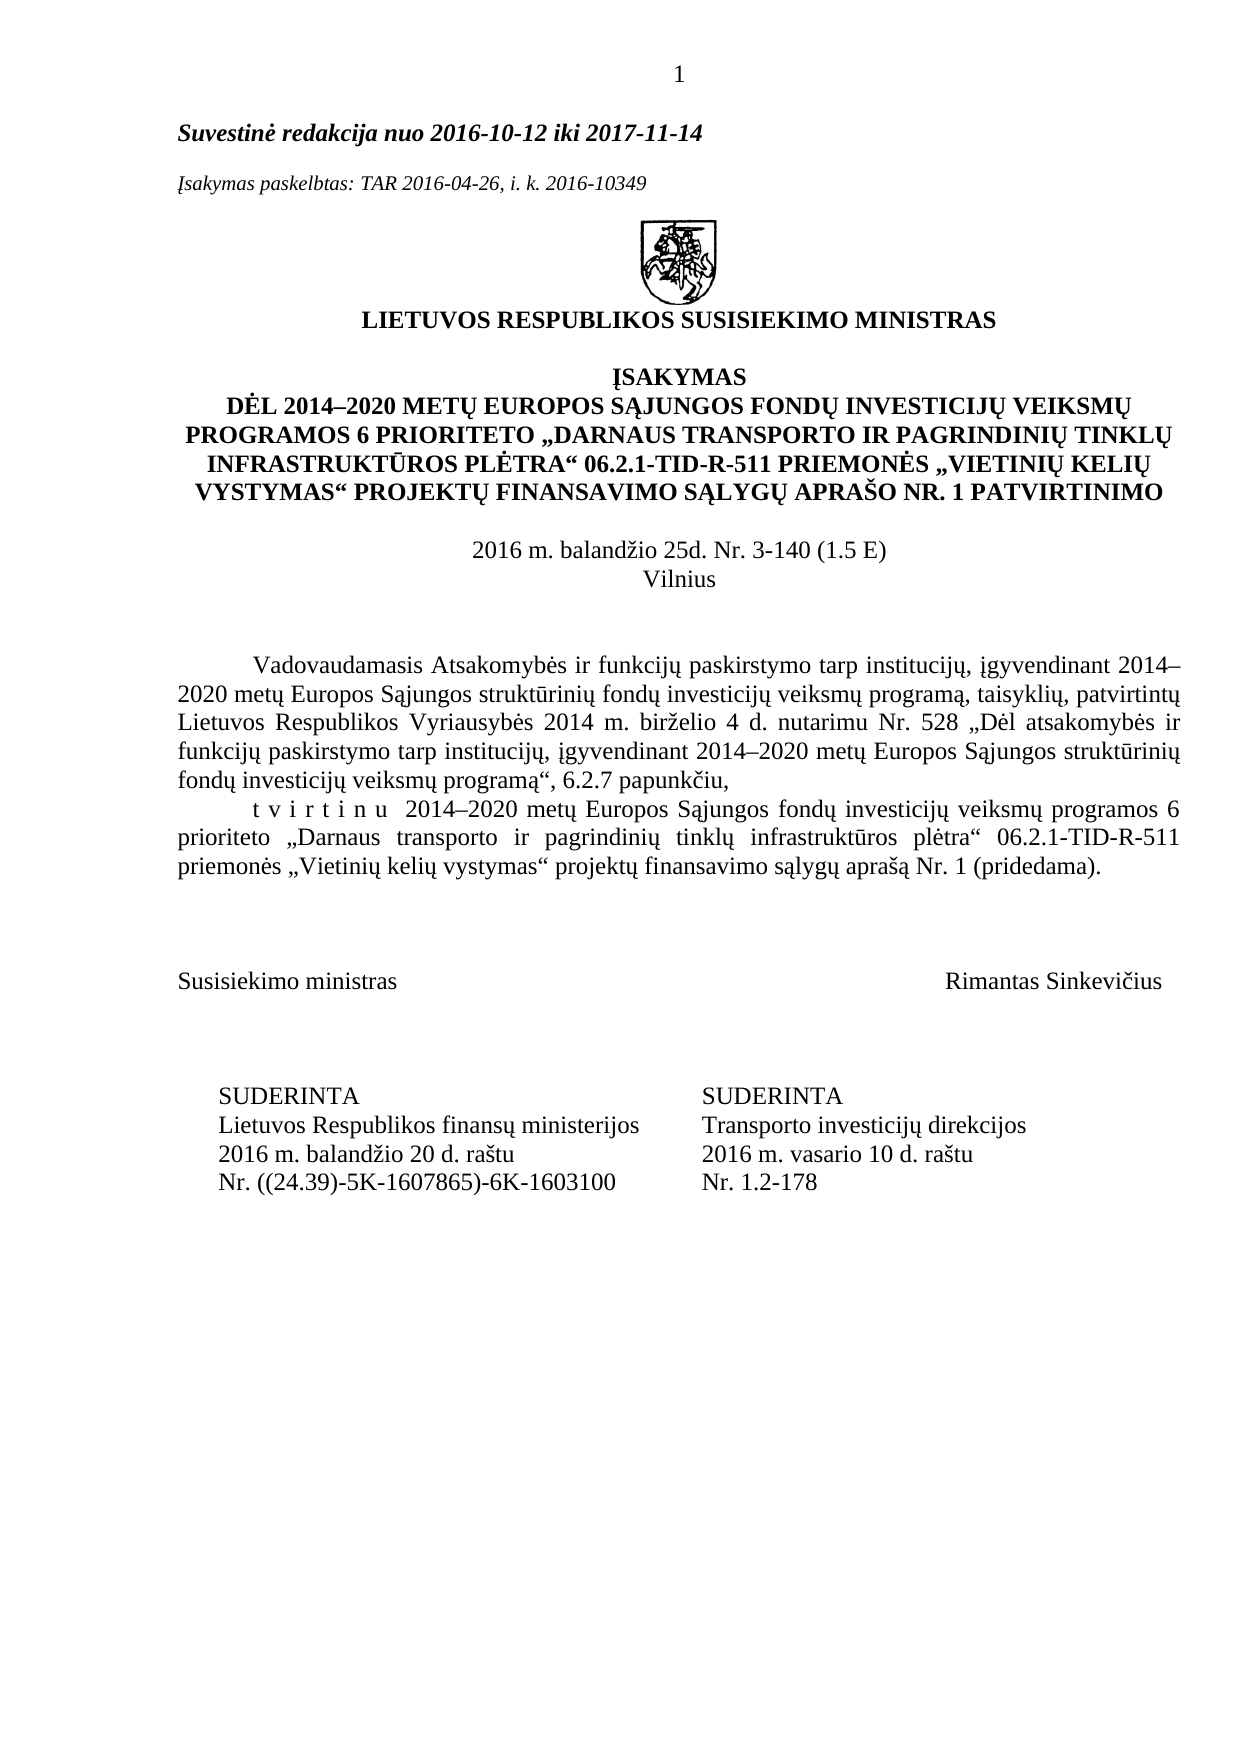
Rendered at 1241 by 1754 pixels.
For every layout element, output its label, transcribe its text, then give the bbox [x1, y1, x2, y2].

text Įsakymas paskelbtas: TAR 2016-04-26, i. k. 2016-10349 [177, 171, 1181, 195]
table_header SUDERINTA Transporto investicijų direkcijos 2016 m. vasario 10 d. raštu Nr. 1.2-178 [690, 1081, 1204, 1196]
text Vilnius [177, 564, 1181, 592]
text Susisiekimo ministras Rimantas Sinkevičius [177, 966, 1181, 995]
text ĮSAKYMAS [177, 362, 1181, 391]
text 2016 m. balandžio 25d. Nr. 3-140 (1.5 E) [177, 535, 1181, 564]
text t v i r t i n u 2014–2020 metų Europos Sąjungos fondų investicijų veiksmų programos 6 prioriteto „Darnaus transporto ir pagrindinių tinklų infrastruktūros plėtra“ 06.2.1-TID-R-511 priemonės „Vietinių kelių vystymas“ projektų finansavimo sąlygų aprašą Nr. 1 (pridedama). [177, 794, 1181, 880]
text DĖL 2014–2020 METŲ EUROPOS SĄJUNGOS FONDŲ INVESTICIJŲ VEIKSMŲ PROGRAMOS 6 prioriteto „Darnaus transporto ir pagrindinių tinklų infrastruktūros plėtra“ 06.2.1-TID-R-511 priemonės „Vietinių kelių vystymas“ PROJEKTŲ FINANSAVIMO SĄLYGŲ APRAŠO NR. 1 PATVIRTINIMO [177, 391, 1181, 506]
table_header SUDERINTA Lietuvos Respublikos finansų ministerijos 2016 m. balandžio 20 d. raštu Nr. ((24.39)-5K-1607865)-6K-1603100 [177, 1081, 690, 1196]
text Suvestinė redakcija nuo 2016-10-12 iki 2017-11-14 [177, 118, 1181, 147]
text LIETUVOS RESPUBLIKOS SUSISIEKIMO MINISTRAS [177, 305, 1181, 334]
text Vadovaudamasis Atsakomybės ir funkcijų paskirstymo tarp institucijų, įgyvendinant 2014–2020 metų Europos Sąjungos struktūrinių fondų investicijų veiksmų programą, taisyklių, patvirtintų Lietuvos Respublikos Vyriausybės 2014 m. birželio 4 d. nutarimu Nr. 528 „Dėl atsakomybės ir funkcijų paskirstymo tarp institucijų, įgyvendinant 2014–2020 metų Europos Sąjungos struktūrinių fondų investicijų veiksmų programą“, 6.2.7 papunkčiu, [177, 650, 1181, 794]
